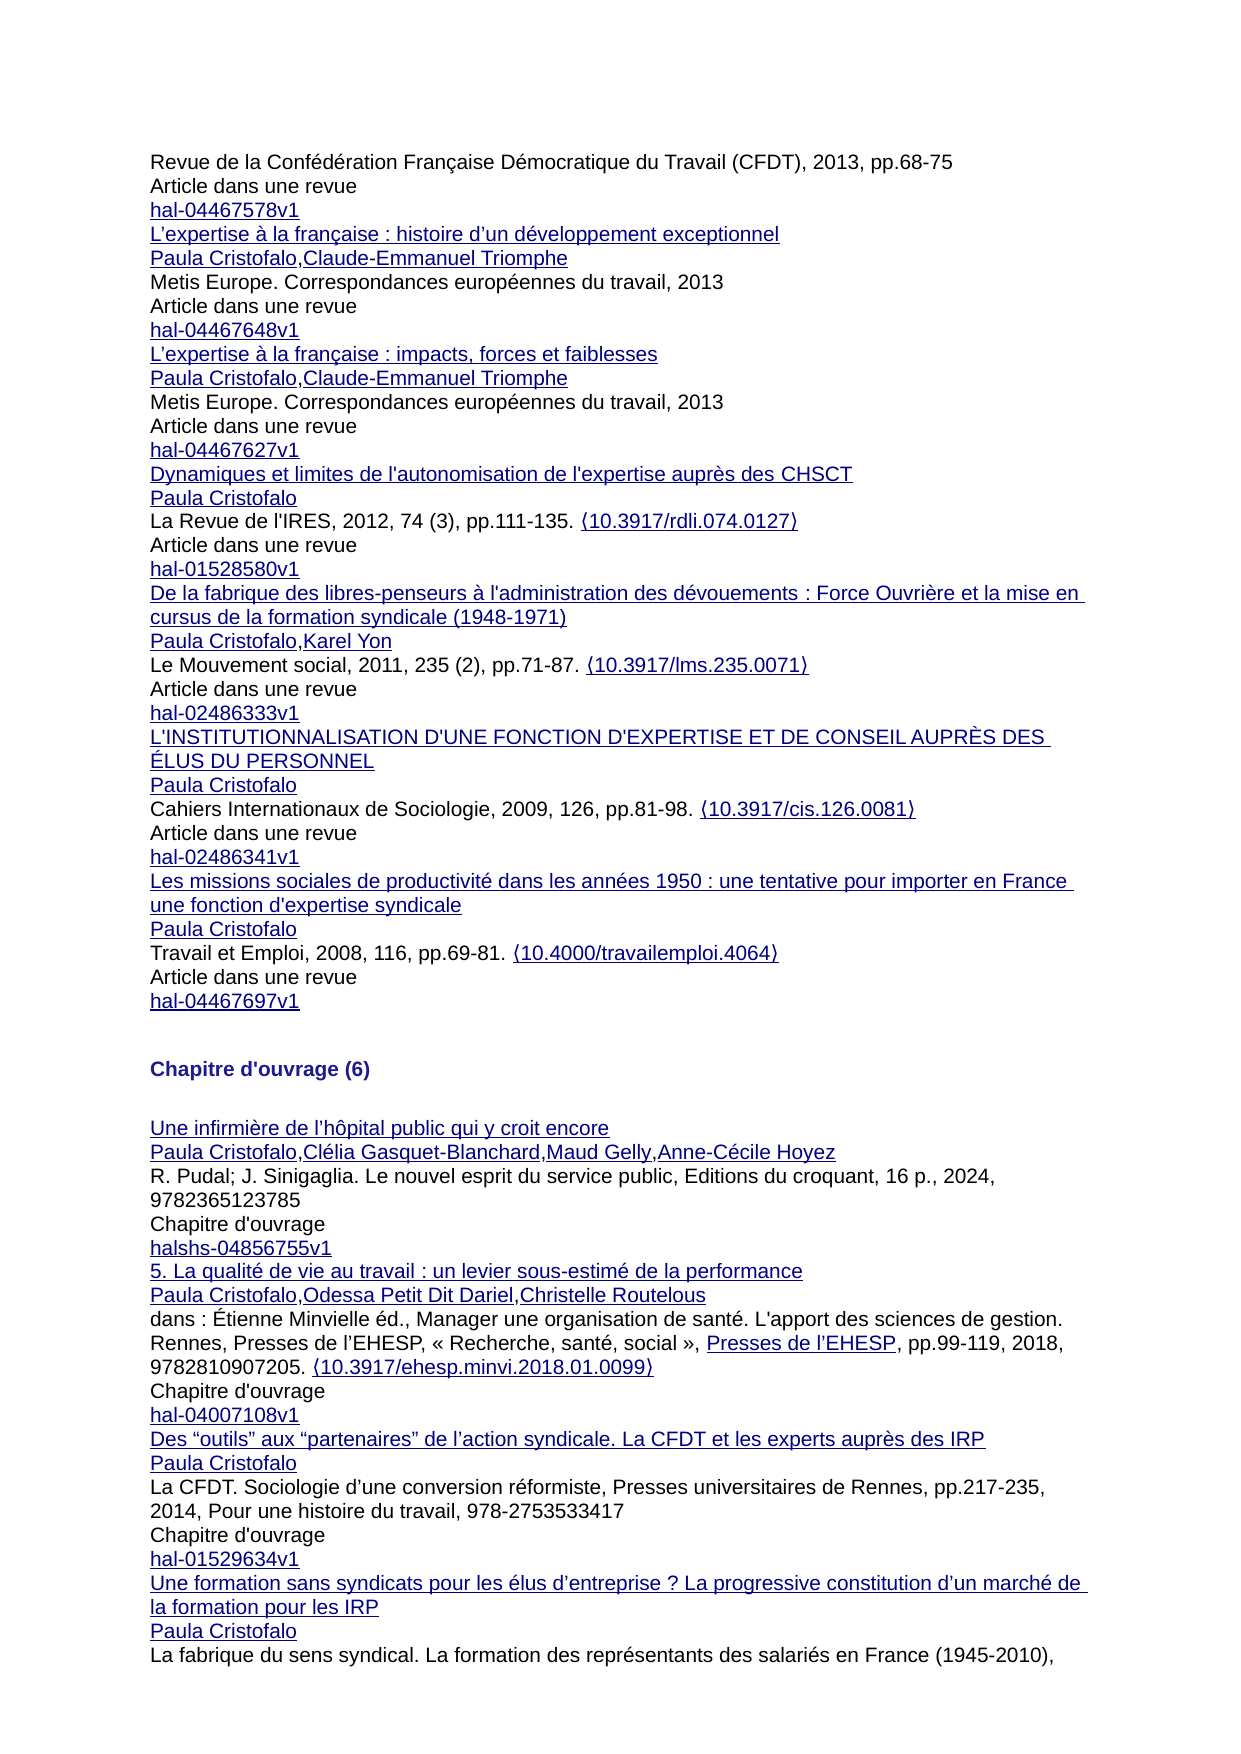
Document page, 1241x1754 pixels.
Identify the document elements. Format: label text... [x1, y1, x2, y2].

table_cell 5. La qualité de vie au travail : un levier sous-estimé de la performance Paula Cristofalo,Odessa Petit Dit Dariel,Christelle Routelous dans : Étienne Minvielle éd., Manager une organisation de santé. L'apport des sciences de gestion. Rennes, Presses de l’EHESP, « Recherche, santé, social », Presses de l’EHESP, pp.99-119, 2018, 9782810907205. ⟨10.3917/ehesp.minvi.2018.01.0099⟩ Chapitre d'ouvrage hal-04007108v1 [150, 1259, 1090, 1427]
subtitle Chapitre d'ouvrage (6) [150, 1057, 1090, 1081]
table_cell Une formation sans syndicats pour les élus d’entreprise ? La progressive constitution d’un marché de la formation pour les IRP Paula Cristofalo La fabrique du sens syndical. La formation des représentants des salariés en France (1945-2010), [150, 1571, 1090, 1667]
table_cell Dynamiques et limites de l'autonomisation de l'expertise auprès des CHSCT Paula Cristofalo La Revue de l'IRES, 2012, 74 (3), pp.111-135. ⟨10.3917/rdli.074.0127⟩ Article dans une revue hal-01528580v1 [150, 461, 1090, 581]
table_cell Les missions sociales de productivité dans les années 1950 : une tentative pour importer en France une fonction d'expertise syndicale Paula Cristofalo Travail et Emploi, 2008, 116, pp.69-81. ⟨10.4000/travailemploi.4064⟩ Article dans une revue hal-04467697v1 [150, 869, 1090, 1012]
table_cell Des “outils” aux “partenaires” de l’action syndicale. La CFDT et les experts auprès des IRP Paula Cristofalo La CFDT. Sociologie d’une conversion réformiste, Presses universitaires de Rennes, pp.217-235, 2014, Pour une histoire du travail, 978-2753533417 Chapitre d'ouvrage hal-01529634v1 [150, 1427, 1090, 1571]
table_cell L’expertise à la française : histoire d’un développement exceptionnel Paula Cristofalo,Claude-Emmanuel Triomphe Metis Europe. Correspondances européennes du travail, 2013 Article dans une revue hal-04467648v1 [150, 222, 1090, 342]
table_cell L'INSTITUTIONNALISATION D'UNE FONCTION D'EXPERTISE ET DE CONSEIL AUPRÈS DES ÉLUS DU PERSONNEL Paula Cristofalo Cahiers Internationaux de Sociologie, 2009, 126, pp.81-98. ⟨10.3917/cis.126.0081⟩ Article dans une revue hal-02486341v1 [150, 725, 1090, 869]
table_header Une infirmière de l’hôpital public qui y croit encore Paula Cristofalo,Clélia Gasquet-Blanchard,Maud Gelly,Anne-Cécile Hoyez R. Pudal; J. Sinigaglia. Le nouvel esprit du service public, Editions du croquant, 16 p., 2024, 9782365123785 Chapitre d'ouvrage halshs-04856755v1 [150, 1116, 1090, 1259]
table_cell L’expertise à la française : impacts, forces et faiblesses Paula Cristofalo,Claude-Emmanuel Triomphe Metis Europe. Correspondances européennes du travail, 2013 Article dans une revue hal-04467627v1 [150, 342, 1090, 461]
table_cell Revue de la Confédération Française Démocratique du Travail (CFDT), 2013, pp.68-75 Article dans une revue hal-04467578v1 [150, 150, 1090, 222]
table_cell De la fabrique des libres-penseurs à l'administration des dévouements : Force Ouvrière et la mise en cursus de la formation syndicale (1948-1971) Paula Cristofalo,Karel Yon Le Mouvement social, 2011, 235 (2), pp.71-87. ⟨10.3917/lms.235.0071⟩ Article dans une revue hal-02486333v1 [150, 581, 1090, 725]
